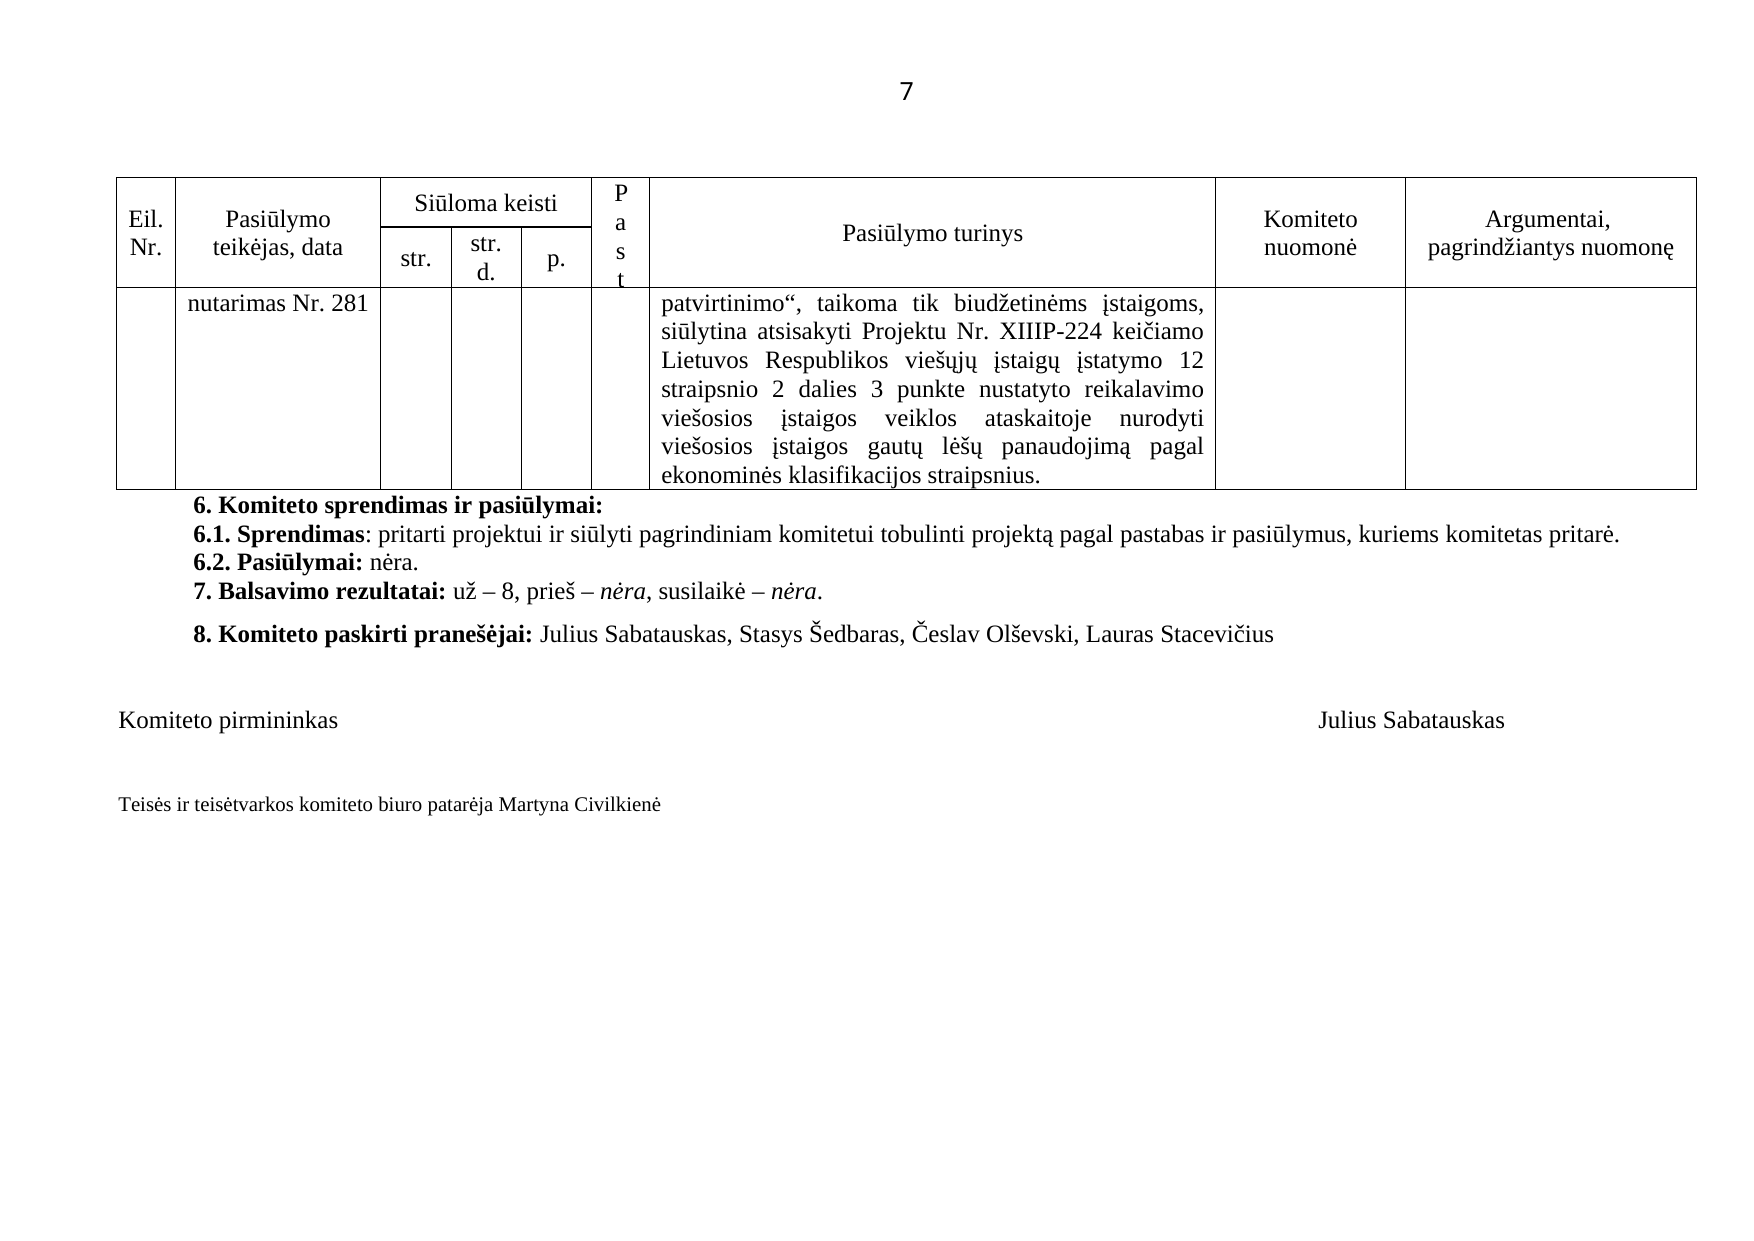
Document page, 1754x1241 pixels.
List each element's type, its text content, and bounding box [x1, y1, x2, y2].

table_cell p. [522, 228, 591, 287]
table_cell nutarimas Nr. 281 [176, 288, 380, 489]
table_header Argumentai, pagrindžiantys nuomonę [1406, 178, 1696, 287]
table_header Pastabos [592, 178, 649, 287]
table_cell [522, 288, 591, 489]
table_cell patvirtinimo“, taikoma tik biudžetinėms įstaigoms, siūlytina atsisakyti Projektu Nr. XIIIP-224 keičiamo Lietuvos Respublikos viešųjų įstaigų įstatymo 12 straipsnio 2 dalies 3 punkte nustatyto reikalavimo viešosios įstaigos veiklos ataskaitoje nurodyti viešosios įstaigos gautų lėšų panaudojimą pagal ekonominės klasifikacijos straipsnius. [650, 288, 1215, 489]
text 8. Komiteto paskirti pranešėjai: Julius Sabatauskas, Stasys Šedbaras, Česlav Olševski, Lauras Stacevičius [118, 619, 1695, 648]
text 7. Balsavimo rezultatai: už – 8, prieš – nėra, susilaikė – nėra. [118, 576, 1695, 605]
table_header Eil. Nr. [117, 178, 175, 287]
table_header Pasiūlymo teikėjas, data [176, 178, 380, 287]
table_cell [1216, 288, 1405, 489]
table_cell [1406, 288, 1696, 489]
table_cell [381, 288, 451, 489]
text Teisės ir teisėtvarkos komiteto biuro patarėja Martyna Civilkienė [118, 792, 1695, 816]
text 6.2. Pasiūlymai: nėra. [118, 547, 1695, 576]
table_cell [592, 288, 649, 489]
table_cell str. [381, 228, 451, 287]
text 6. Komiteto sprendimas ir pasiūlymai: [118, 490, 1695, 519]
table_header Pasiūlymo turinys [650, 178, 1215, 287]
table_header Siūloma keisti [381, 178, 591, 226]
table_cell [117, 288, 175, 489]
table_cell [452, 288, 521, 489]
table_header Komiteto nuomonė [1216, 178, 1405, 287]
text 6.1. Sprendimas: pritarti projektui ir siūlyti pagrindiniam komitetui tobulinti projektą pagal pastabas ir pasiūlymus, kuriems komitetas pritarė. [118, 519, 1695, 547]
table_cell str. d. [452, 228, 521, 287]
text Komiteto pirmininkas (Parašas) Julius Sabatauskas [118, 706, 1695, 734]
